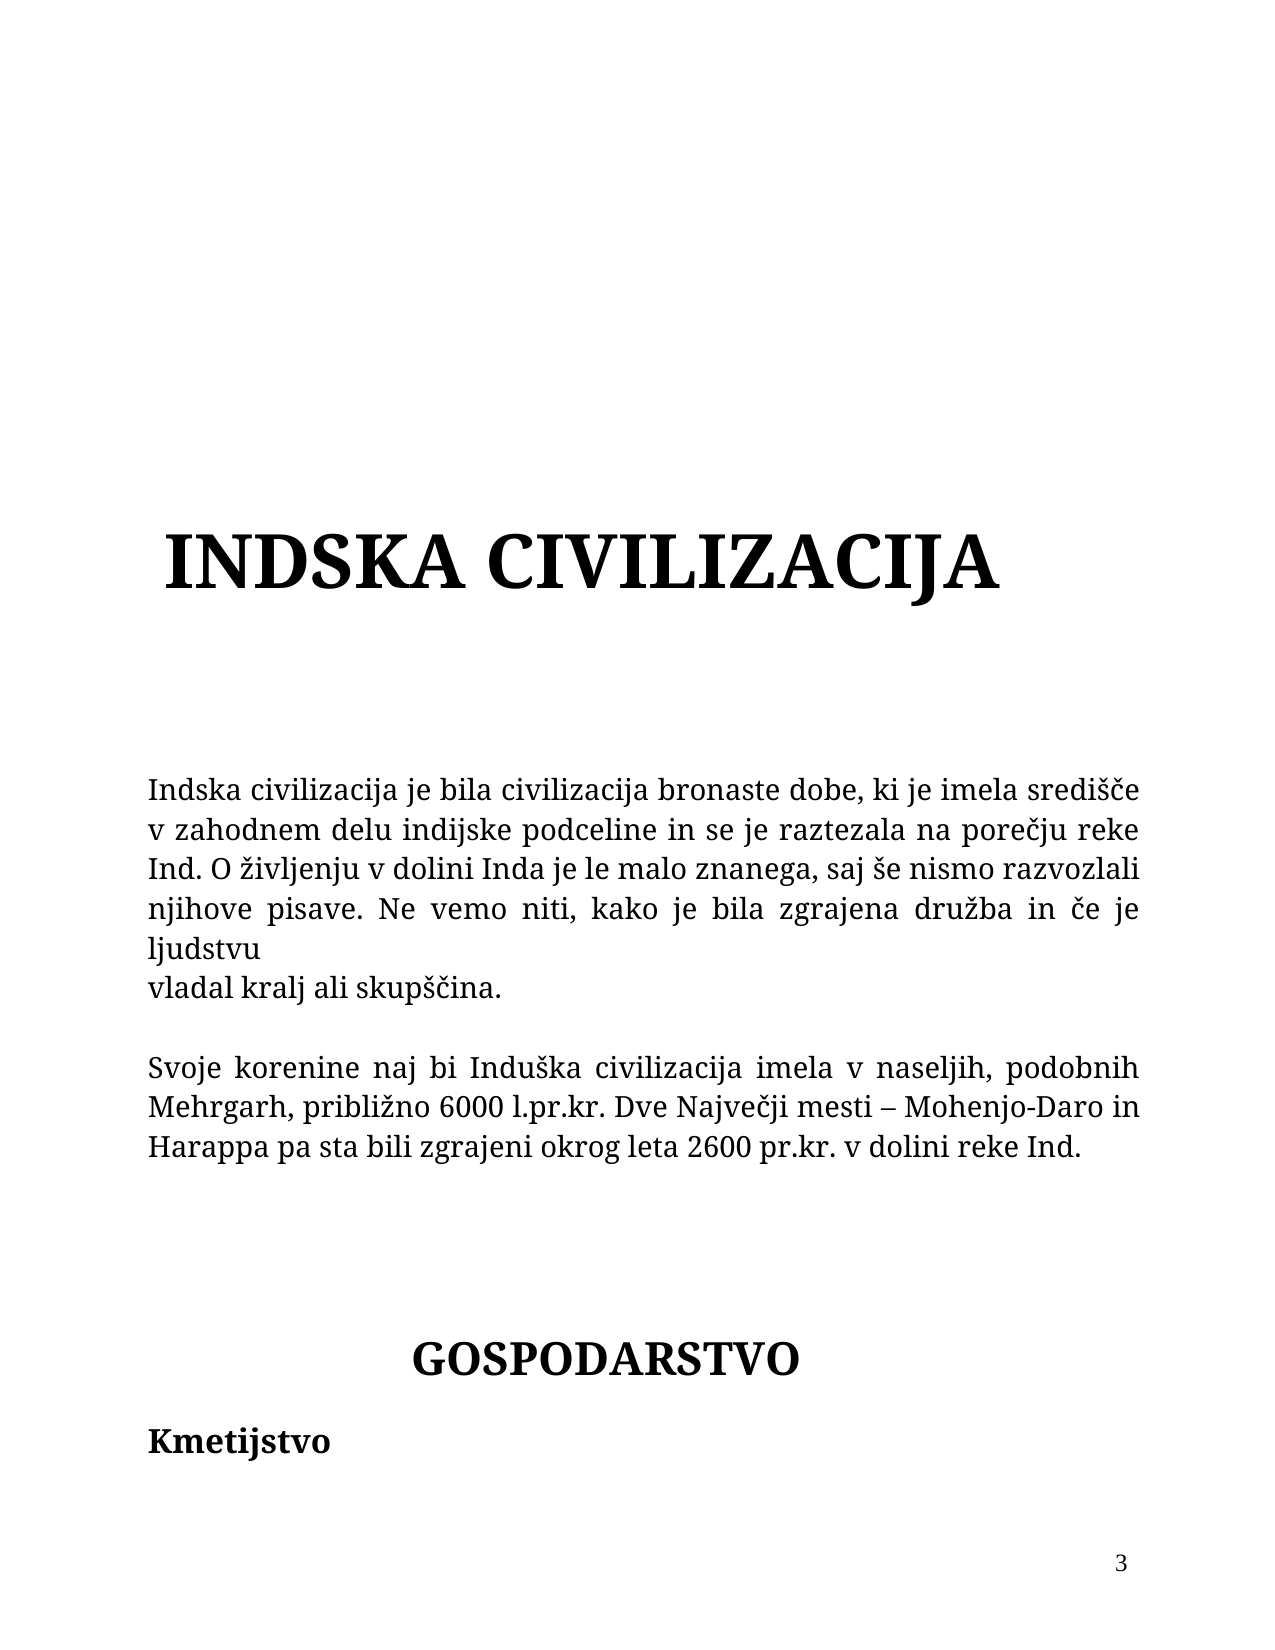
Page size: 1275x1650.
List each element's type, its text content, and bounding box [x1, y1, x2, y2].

subtitle GOSPODARSTVO [148, 1327, 1141, 1389]
text INDSKA CIVILIZACIJA [148, 508, 1141, 611]
text vladal kralj ali skupščina. [148, 968, 1141, 1007]
text Svoje korenine naj bi Induška civilizacija imela v naseljih, podobnih Mehrgarh, približno 6000 l.pr.kr. Dve Največji mesti – Mohenjo-Daro in Harappa pa sta bili zgrajeni okrog leta 2600 pr.kr. v dolini reke Ind. [148, 1047, 1141, 1166]
text Indska civilizacija je bila civilizacija bronaste dobe, ki je imela središče v zahodnem delu indijske podceline in se je raztezala na porečju reke Ind. O življenju v dolini Inda je le malo znanega, saj še nismo razvozlali njihove pisave. Ne vemo niti, kako je bila zgrajena družba in če je ljudstvu [148, 769, 1141, 968]
text Kmetijstvo [148, 1418, 1141, 1464]
